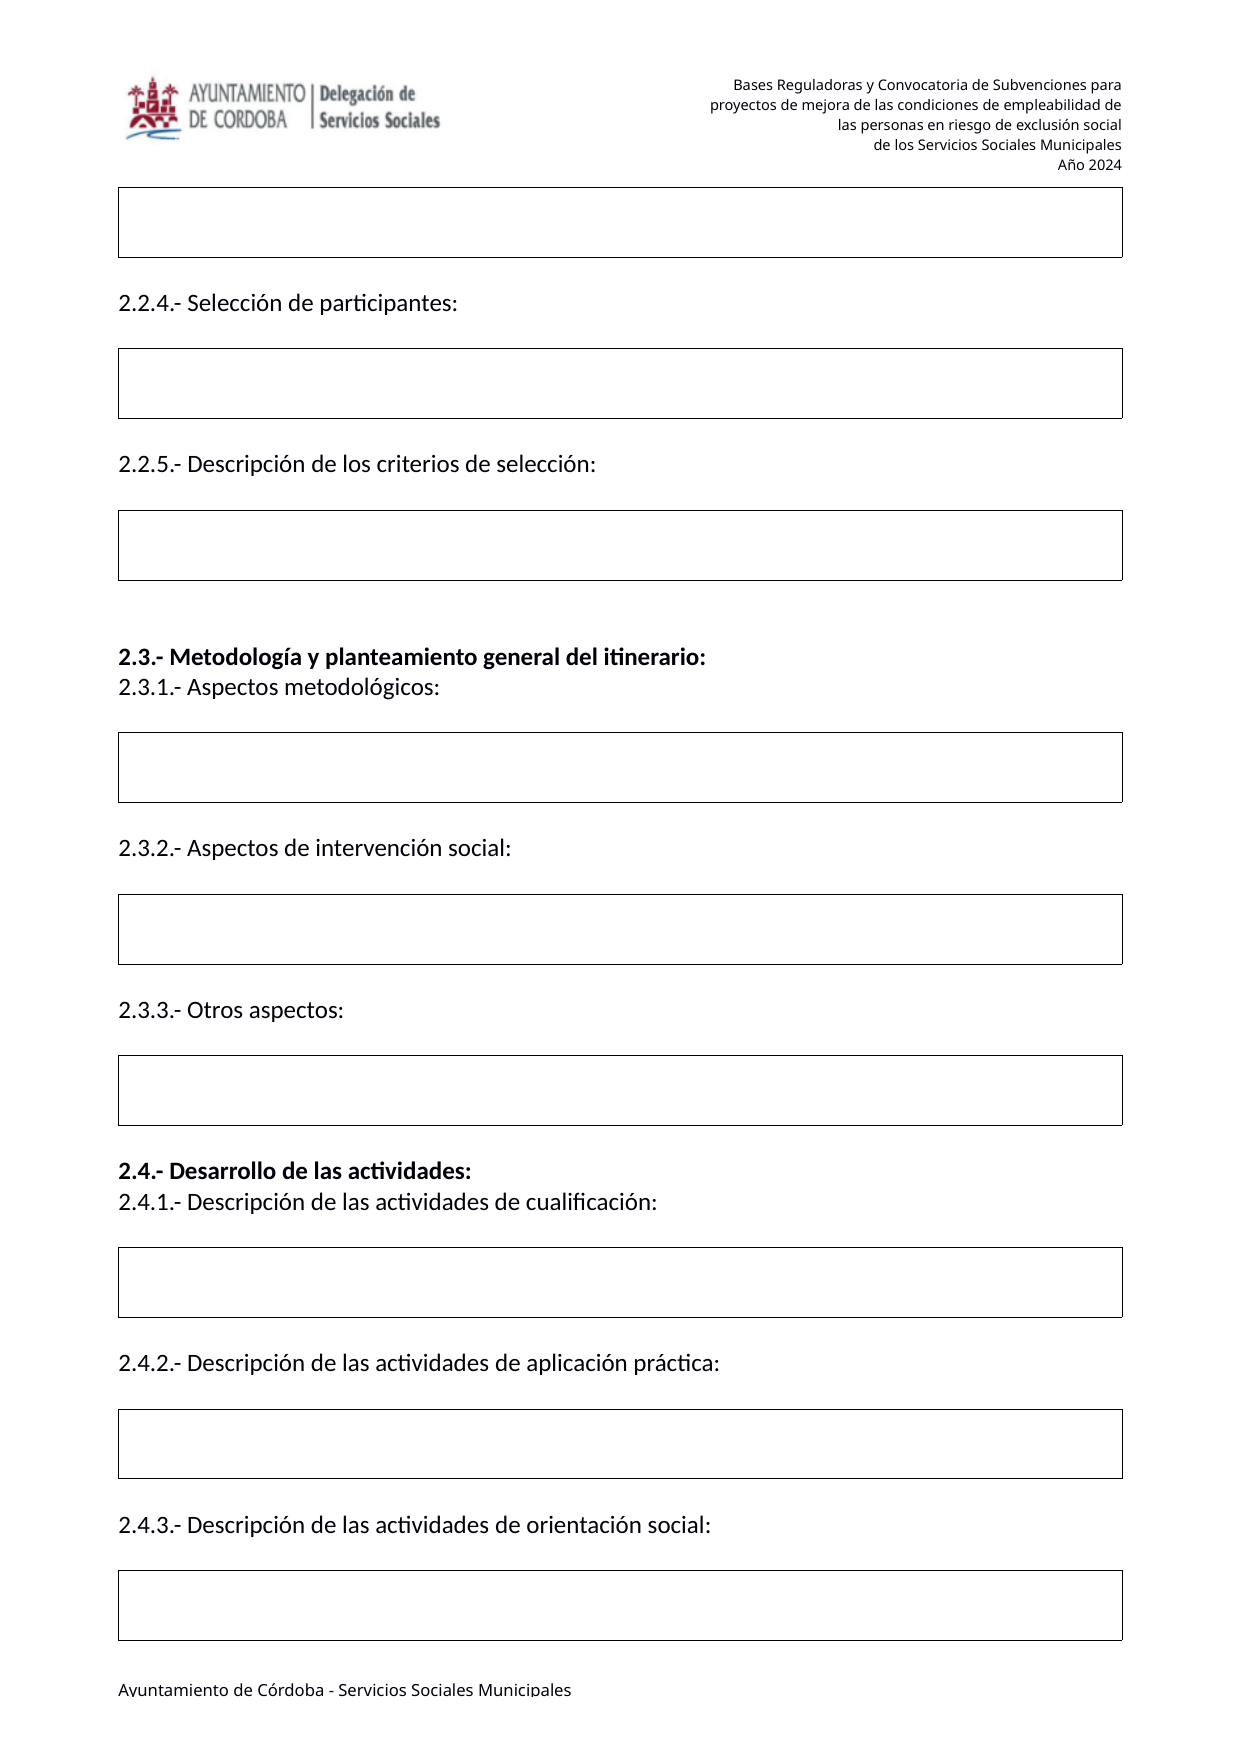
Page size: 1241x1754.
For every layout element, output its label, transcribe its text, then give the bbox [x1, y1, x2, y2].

text 2.4.- Desarrollo de las actividades: [118, 1156, 1122, 1186]
table_header [119, 511, 1122, 579]
table_header [119, 1571, 1122, 1640]
table_header [119, 1056, 1122, 1125]
table_header [119, 349, 1122, 418]
text 2.2.4.- Selección de participantes: [118, 287, 1122, 318]
table_header [119, 1410, 1122, 1478]
text 2.3.3.- Otros aspectos: [118, 994, 1122, 1024]
text 2.2.5.- Descripción de los criterios de selección: [118, 449, 1122, 479]
table_header [119, 895, 1122, 963]
text 2.3.2.- Aspectos de intervención social: [118, 833, 1122, 863]
picture [119, 65, 453, 150]
table_header [119, 733, 1122, 802]
text 2.4.1.- Descripción de las actividades de cualificación: [118, 1186, 1122, 1217]
text 2.3.1.- Aspectos metodológicos: [118, 671, 1122, 702]
table_header [119, 188, 1122, 257]
text 2.4.3.- Descripción de las actividades de orientación social: [118, 1509, 1122, 1539]
text 2.4.2.- Descripción de las actividades de aplicación práctica: [118, 1347, 1122, 1378]
table_header [119, 1248, 1122, 1317]
text 2.3.- Metodología y planteamiento general del itinerario: [118, 641, 1122, 671]
